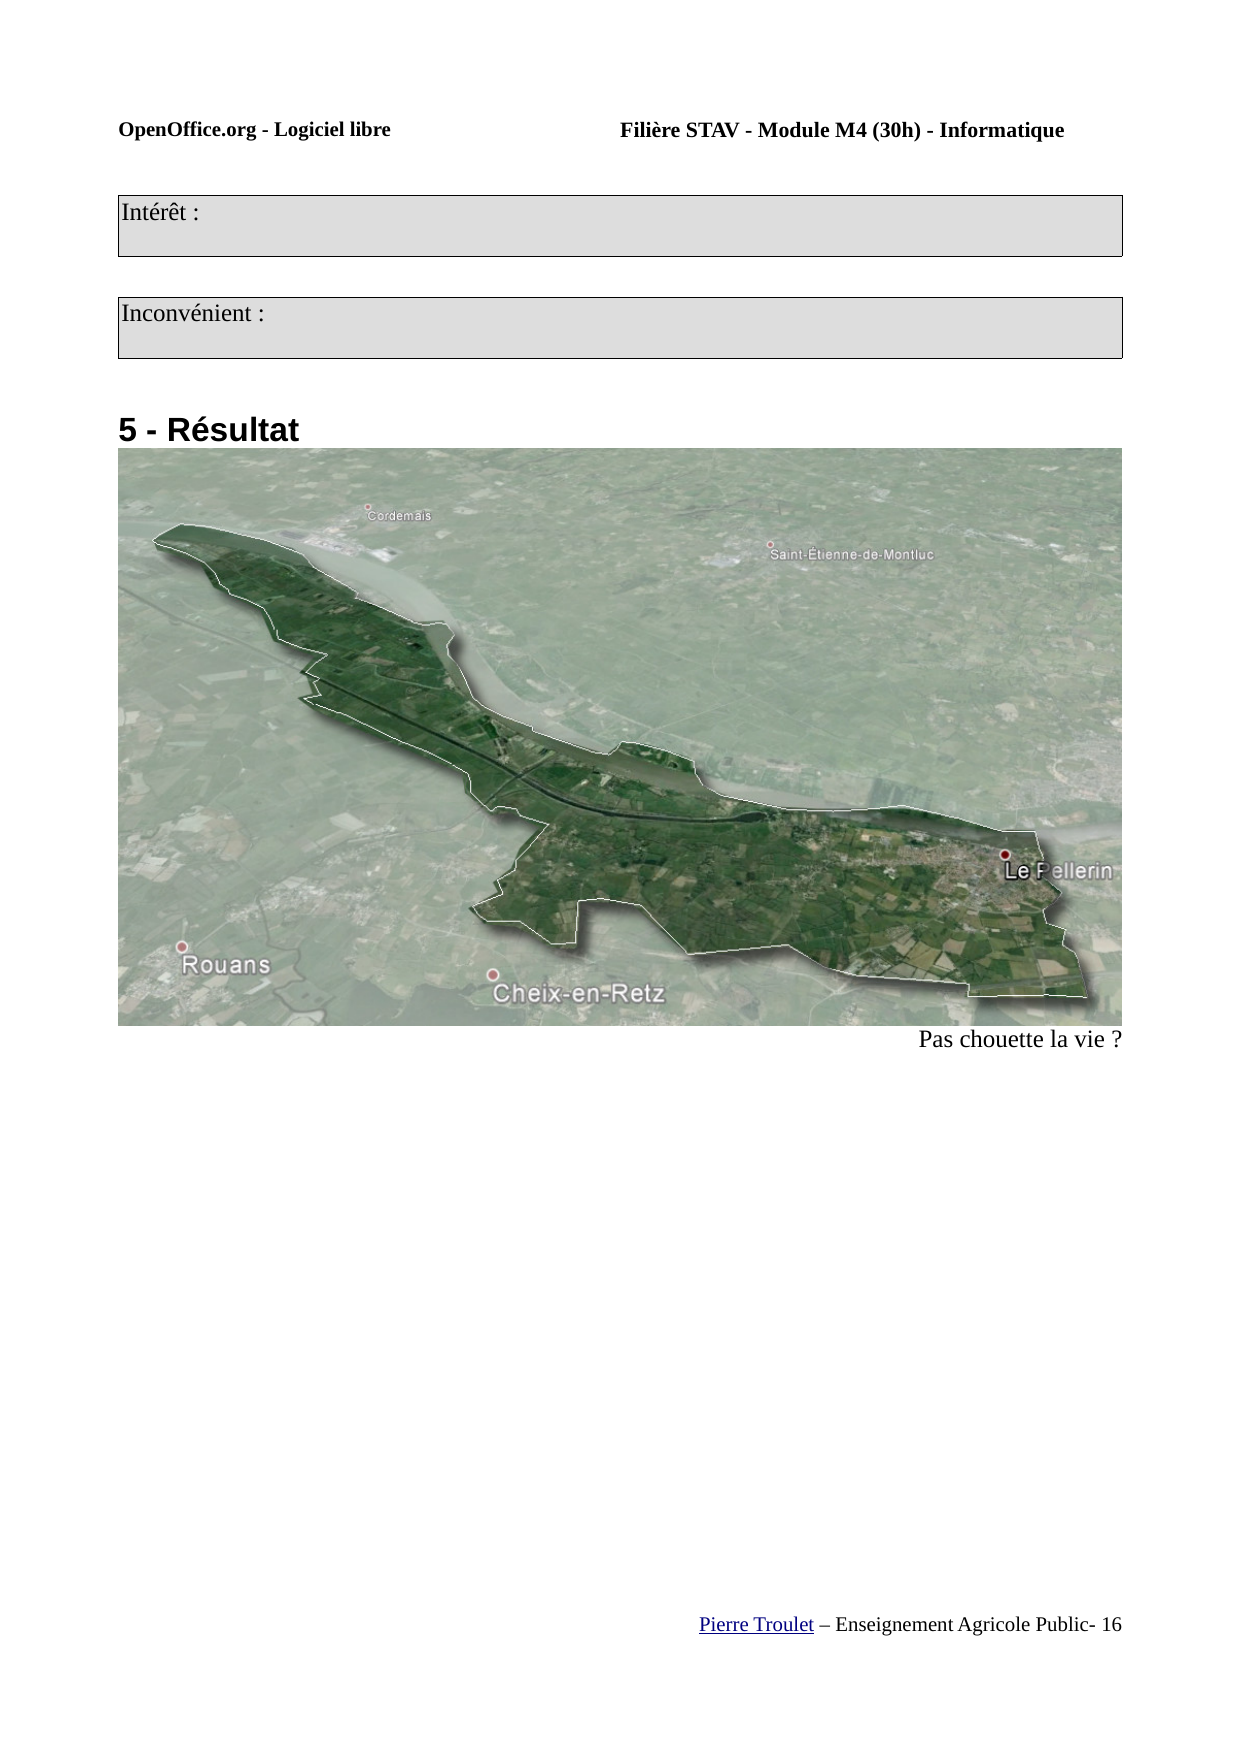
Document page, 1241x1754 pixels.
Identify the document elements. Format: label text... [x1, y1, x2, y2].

text Intérêt : [119, 196, 1122, 223]
picture [118, 448, 1122, 1026]
text Inconvénient : [119, 298, 1122, 324]
text Pas chouette la vie ? [118, 1026, 1122, 1053]
subtitle Résultat [118, 411, 1122, 448]
